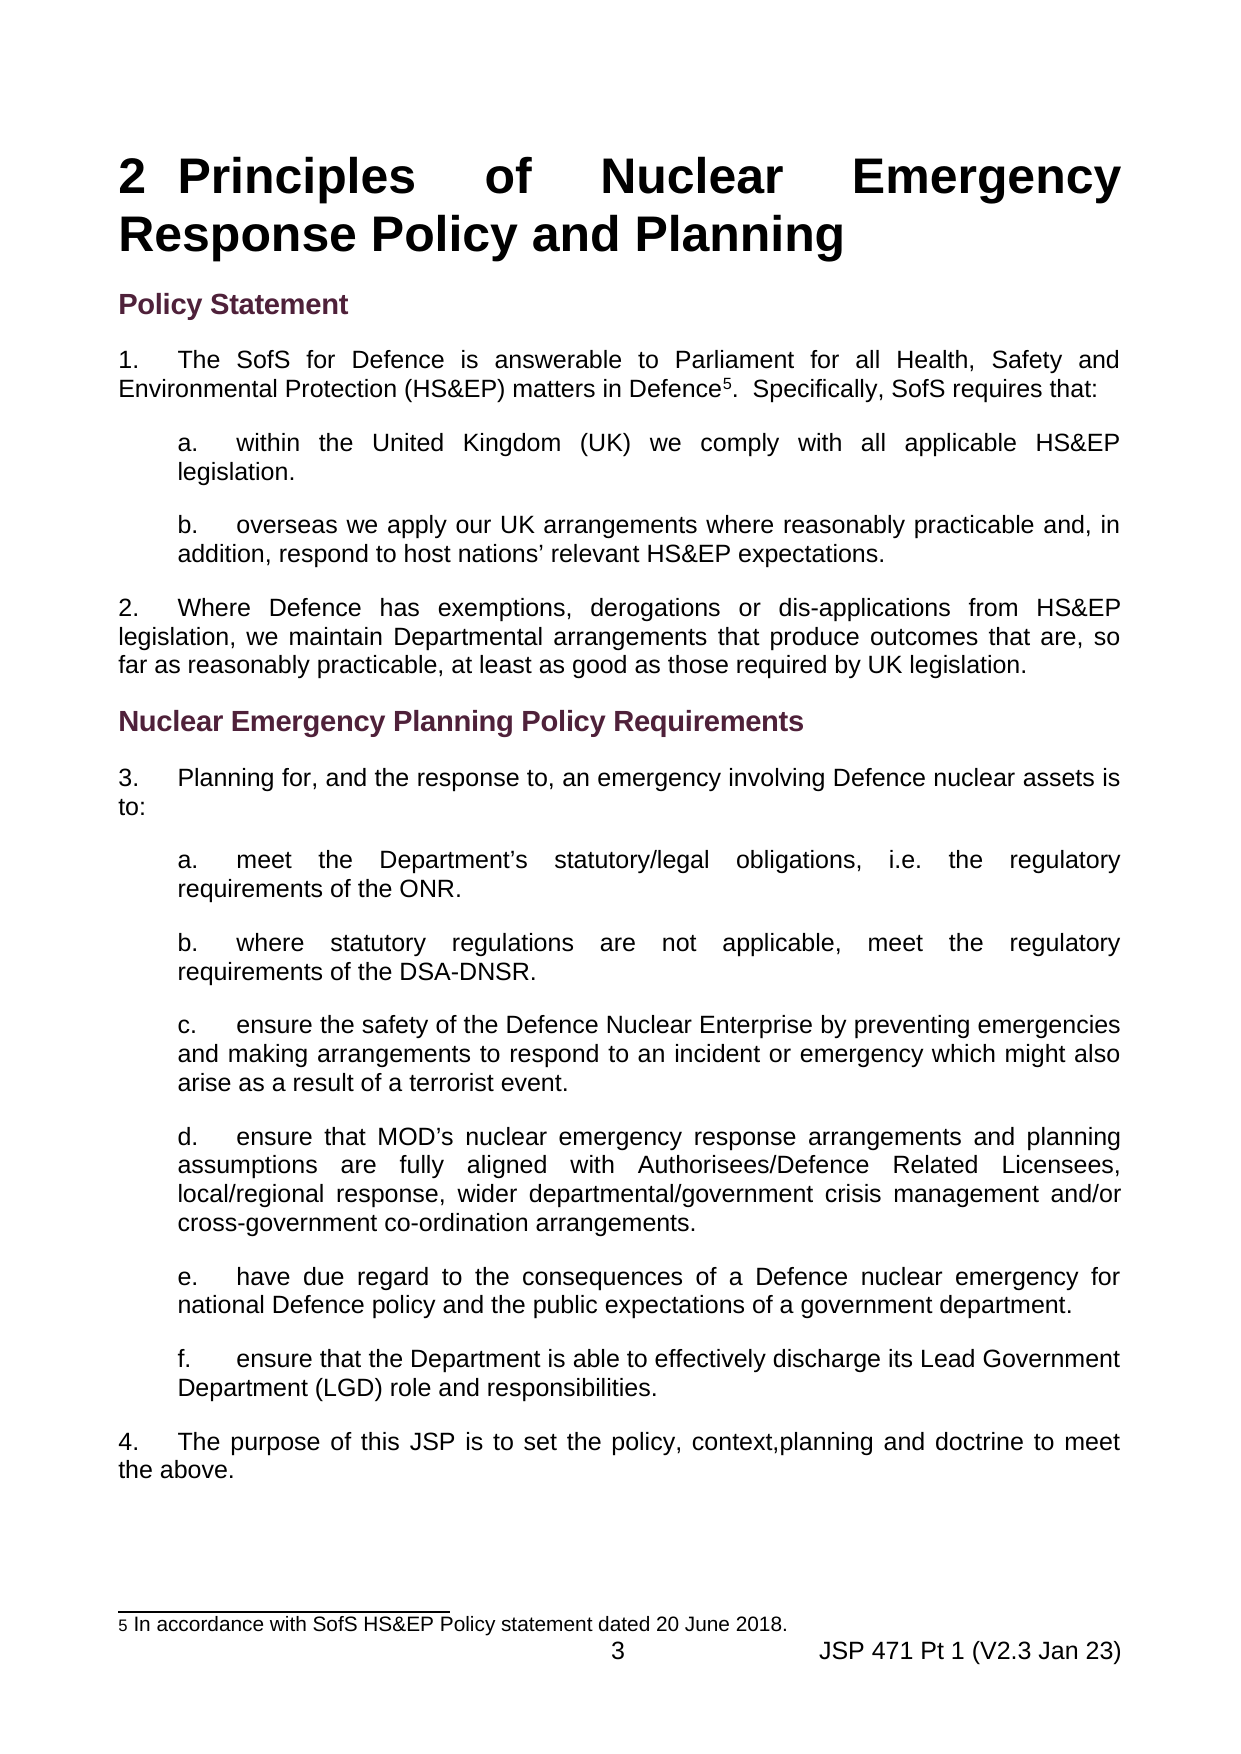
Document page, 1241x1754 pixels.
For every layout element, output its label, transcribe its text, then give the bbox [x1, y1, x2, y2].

subtitle Policy Statement [118, 287, 1122, 320]
list e. have due regard to the consequences of a Defence nuclear emergency for national Defence policy and the public expectations of a government department. [177, 1261, 1122, 1319]
list Where Defence has exemptions, derogations or dis-applications from HS&EP legislation, we maintain Departmental arrangements that produce outcomes that are, so far as reasonably practicable, at least as good as those required by UK legislation. [118, 593, 1122, 679]
list b. overseas we apply our UK arrangements where reasonably practicable and, in addition, respond to host nations’ relevant HS&EP expectations. [177, 510, 1122, 568]
list The purpose of this JSP is to set the policy, context,planning and doctrine to meet the above. [118, 1426, 1122, 1484]
list In accordance with SofS HS&EP Policy statement dated 20 June 2018. [118, 1612, 1122, 1636]
list c. ensure the safety of the Defence Nuclear Enterprise by preventing emergencies and making arrangements to respond to an incident or emergency which might also arise as a result of a terrorist event. [177, 1010, 1122, 1096]
list a. within the United Kingdom (UK) we comply with all applicable HS&EP legislation. [177, 428, 1122, 485]
list The SofS for Defence is answerable to Parliament for all Health, Safety and Environmental Protection (HS&EP) matters in Defence. Specifically, SofS requires that: [118, 345, 1122, 403]
list a. meet the Department’s statutory/legal obligations, i.e. the regulatory requirements of the ONR. [177, 845, 1122, 903]
list b. where statutory regulations are not applicable, meet the regulatory requirements of the DSA-DNSR. [177, 928, 1122, 985]
subtitle Nuclear Emergency Planning Policy Requirements [118, 704, 1122, 738]
list d. ensure that MOD’s nuclear emergency response arrangements and planning assumptions are fully aligned with Authorisees/Defence Related Licensees, local/regional response, wider departmental/government crisis management and/or cross-government co-ordination arrangements. [177, 1121, 1122, 1236]
subtitle 2 Principles of Nuclear Emergency Response Policy and Planning [118, 147, 1122, 262]
list Planning for, and the response to, an emergency involving Defence nuclear assets is to: [118, 763, 1122, 820]
list f. ensure that the Department is able to effectively discharge its Lead Government Department (LGD) role and responsibilities. [177, 1344, 1122, 1401]
